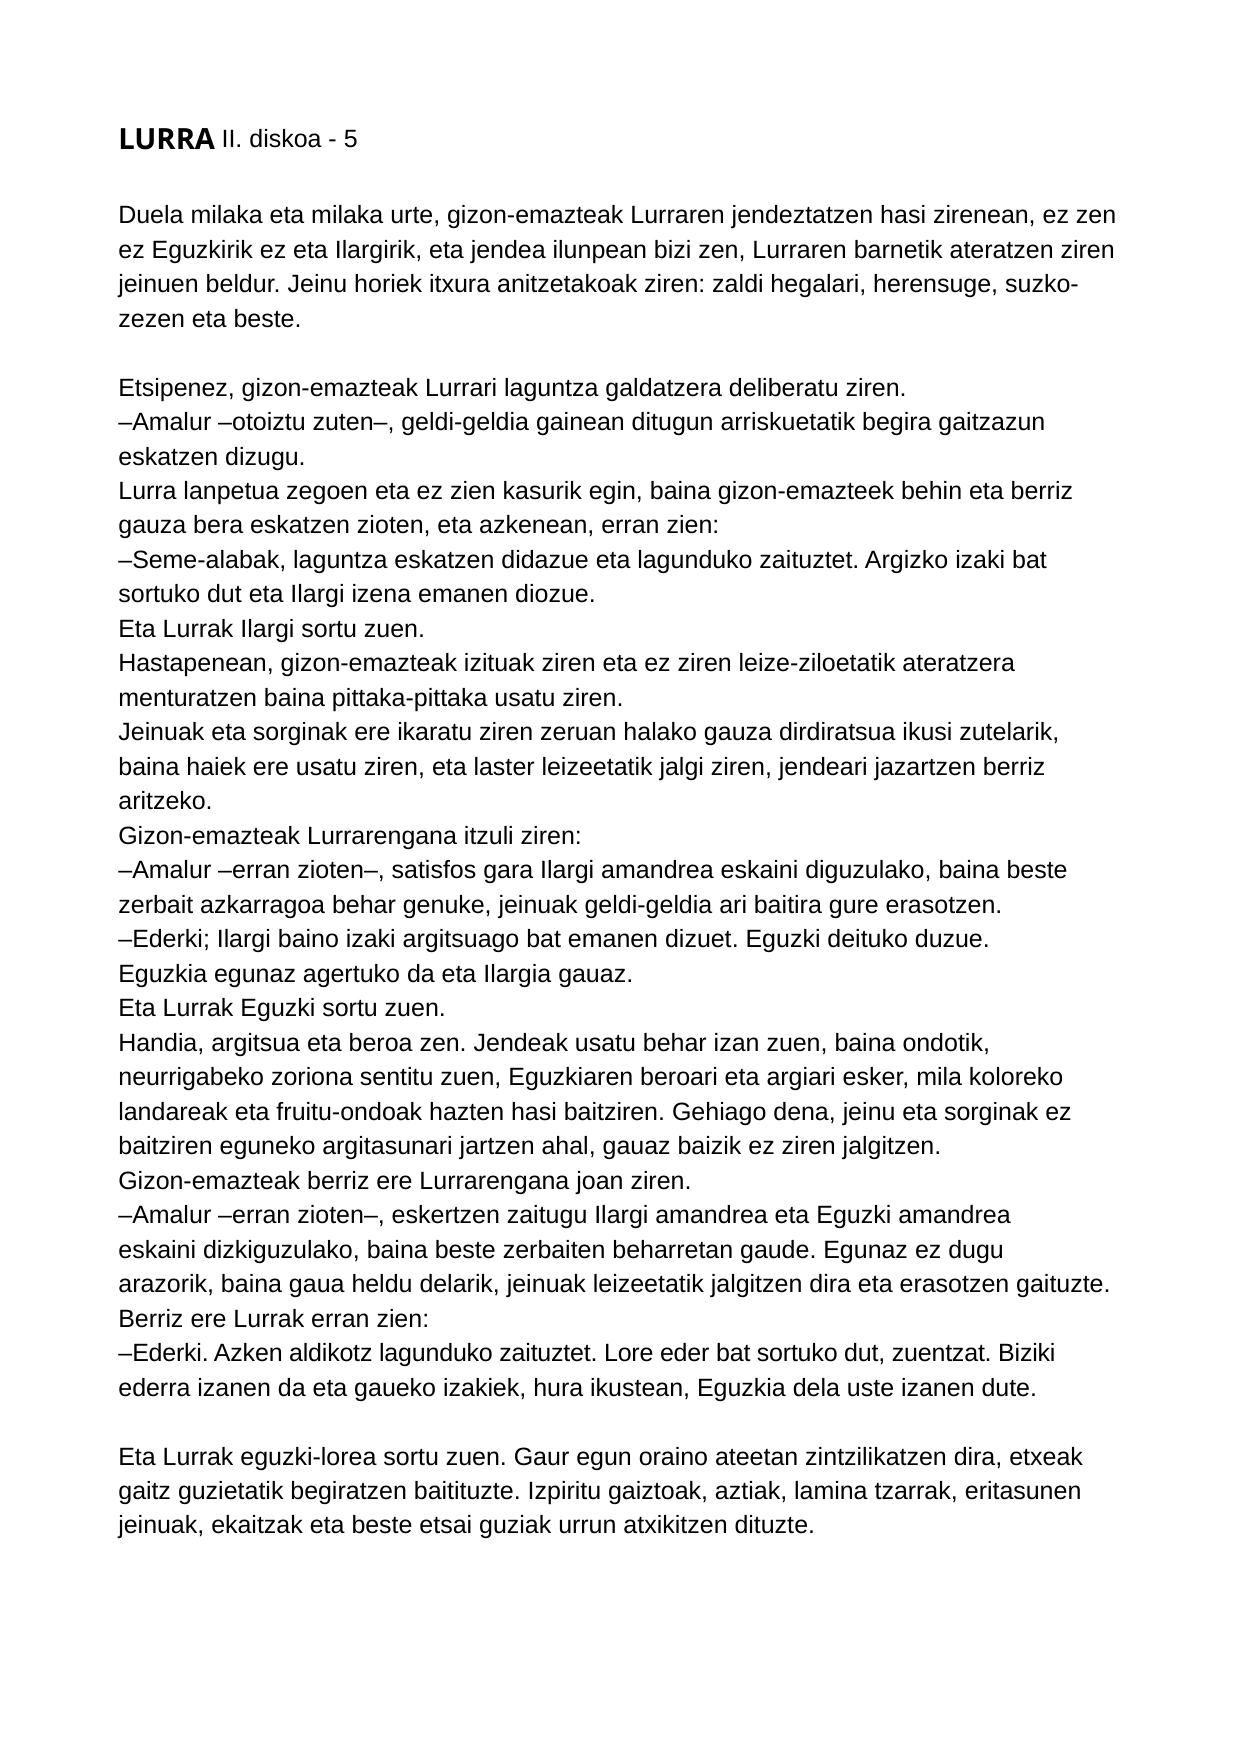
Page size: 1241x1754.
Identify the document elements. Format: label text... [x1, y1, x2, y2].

text Berriz ere Lurrak erran zien: [118, 1303, 1122, 1332]
text Jeinuak eta sorginak ere ikaratu ziren zeruan halako gauza dirdiratsua ikusi zutelarik, baina haiek ere usatu ziren, eta laster leizeetatik jalgi ziren, jendeari jazartzen berriz aritzeko. [118, 717, 1122, 815]
text –Amalur –otoiztu zuten–, geldi-geldia gainean ditugun arriskuetatik begira gaitzazun eskatzen dizugu. [118, 407, 1122, 470]
text Eta Lurrak Eguzki sortu zuen. [118, 993, 1122, 1022]
text Eta Lurrak eguzki-lorea sortu zuen. Gaur egun oraino ateetan zintzilikatzen dira, etxeak gaitz guzietatik begiratzen baitituzte. Izpiritu gaiztoak, aztiak, lamina tzarrak, eritasunen jeinuak, ekaitzak eta beste etsai guziak urrun atxikitzen dituzte. [118, 1441, 1122, 1539]
text Gizon-emazteak Lurrarengana itzuli ziren: [118, 821, 1122, 849]
text –Seme-alabak, laguntza eskatzen didazue eta lagunduko zaituztet. Argizko izaki bat sortuko dut eta Ilargi izena emanen diozue. [118, 545, 1122, 608]
text Gizon-emazteak berriz ere Lurrarengana joan ziren. [118, 1166, 1122, 1194]
text Hastapenean, gizon-emazteak izituak ziren eta ez ziren leize-ziloetatik ateratzera menturatzen baina pittaka-pittaka usatu ziren. [118, 648, 1122, 712]
text Duela milaka eta milaka urte, gizon-emazteak Lurraren jendeztatzen hasi zirenean, ez zen ez Eguzkirik ez eta Ilargirik, eta jendea ilunpean bizi zen, Lurraren barnetik ateratzen ziren jeinuen beldur. Jeinu horiek itxura anitzetakoak ziren: zaldi hegalari, herensuge, suzko-zezen eta beste. [118, 200, 1122, 332]
text Handia, argitsua eta beroa zen. Jendeak usatu behar izan zuen, baina ondotik, neurrigabeko zoriona sentitu zuen, Eguzkiaren beroari eta argiari esker, mila koloreko landareak eta fruitu-ondoak hazten hasi baitziren. Gehiago dena, jeinu eta sorginak ez baitziren eguneko argitasunari jartzen ahal, gauaz baizik ez ziren jalgitzen. [118, 1028, 1122, 1160]
text Etsipenez, gizon-emazteak Lurrari laguntza galdatzera deliberatu ziren. [118, 373, 1122, 401]
text Lurra lanpetua zegoen eta ez zien kasurik egin, baina gizon-emazteek behin eta berriz gauza bera eskatzen zioten, eta azkenean, erran zien: [118, 476, 1122, 539]
text –Amalur –erran zioten–, satisfos gara Ilargi amandrea eskaini diguzulako, baina beste zerbait azkarragoa behar genuke, jeinuak geldi-geldia ari baitira gure erasotzen. [118, 855, 1122, 918]
text –Ederki. Azken aldikotz lagunduko zaituztet. Lore eder bat sortuko dut, zuentzat. Biziki ederra izanen da eta gaueko izakiek, hura ikustean, Eguzkia dela uste izanen dute. [118, 1338, 1122, 1401]
text –Ederki; Ilargi baino izaki argitsuago bat emanen dizuet. Eguzki deituko duzue. Eguzkia egunaz agertuko da eta Ilargia gauaz. [118, 924, 1122, 987]
text LURRA II. diskoa - 5 [118, 118, 1122, 158]
text Eta Lurrak Ilargi sortu zuen. [118, 614, 1122, 643]
text –Amalur –erran zioten–, eskertzen zaitugu Ilargi amandrea eta Eguzki amandrea eskaini dizkiguzulako, baina beste zerbaiten beharretan gaude. Egunaz ez dugu arazorik, baina gaua heldu delarik, jeinuak leizeetatik jalgitzen dira eta erasotzen gaituzte. [118, 1200, 1122, 1298]
